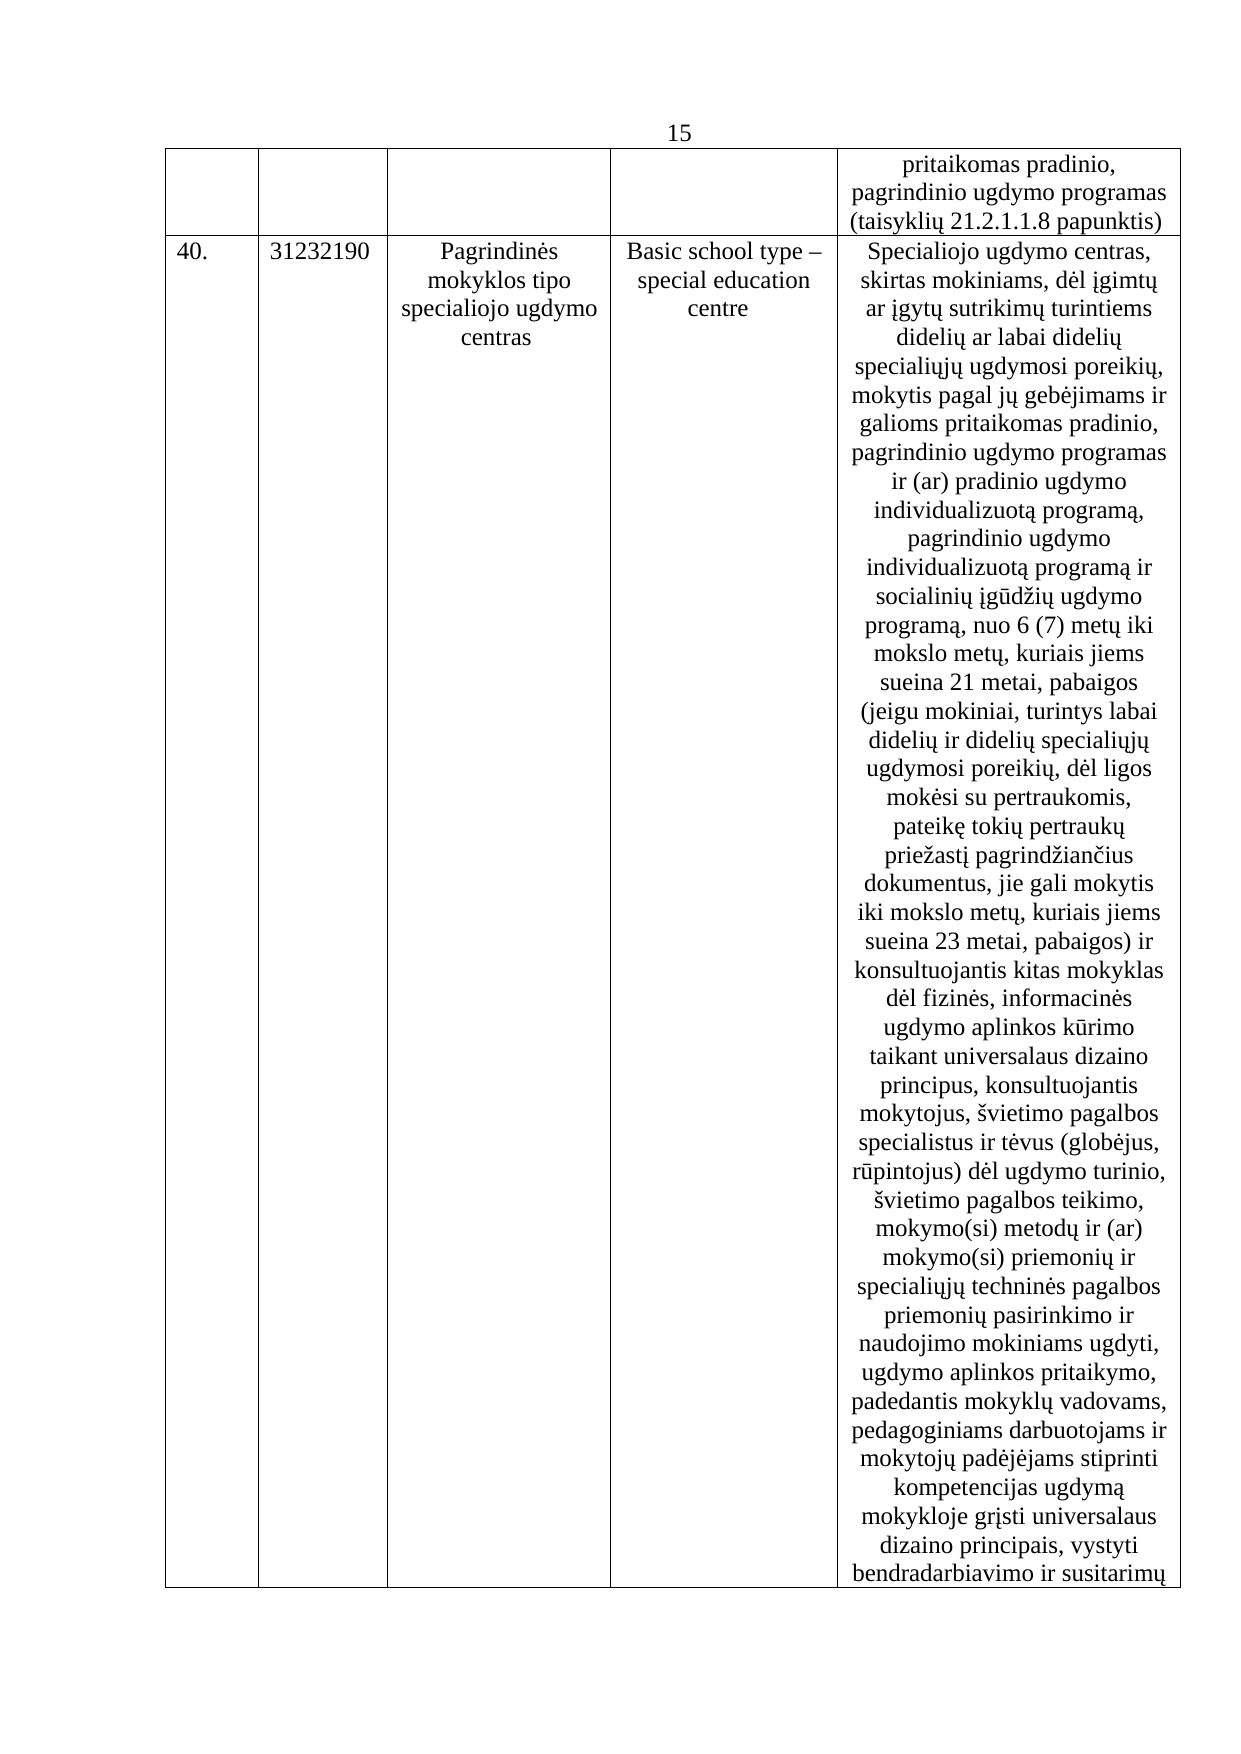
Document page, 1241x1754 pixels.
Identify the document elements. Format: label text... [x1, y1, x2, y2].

table_cell 31232190 [259, 236, 387, 1587]
table_cell Pagrindinės mokyklos tipo specialiojo ugdymo centras [388, 236, 610, 1587]
table_cell pritaikomas pradinio, pagrindinio ugdymo programas (taisyklių 21.2.1.1.8 papunktis) [838, 149, 1180, 235]
table_cell [388, 149, 610, 235]
table_cell 40. [166, 236, 258, 1587]
table_cell Specialiojo ugdymo centras, skirtas mokiniams, dėl įgimtų ar įgytų sutrikimų turintiems didelių ar labai didelių specialiųjų ugdymosi poreikių, mokytis pagal jų gebėjimams ir galioms pritaikomas pradinio, pagrindinio ugdymo programas ir (ar) pradinio ugdymo individualizuotą programą, pagrindinio ugdymo individualizuotą programą ir socialinių įgūdžių ugdymo programą, nuo 6 (7) metų iki mokslo metų, kuriais jiems sueina 21 metai, pabaigos (jeigu mokiniai, turintys labai didelių ir didelių specialiųjų ugdymosi poreikių, dėl ligos mokėsi su pertraukomis, pateikę tokių pertraukų priežastį pagrindžiančius dokumentus, jie gali mokytis iki mokslo metų, kuriais jiems sueina 23 metai, pabaigos) ir konsultuojantis kitas mokyklas dėl fizinės, informacinės ugdymo aplinkos kūrimo taikant universalaus dizaino principus, konsultuojantis mokytojus, švietimo pagalbos specialistus ir tėvus (globėjus, rūpintojus) dėl ugdymo turinio, švietimo pagalbos teikimo, mokymo(si) metodų ir (ar) mokymo(si) priemonių ir specialiųjų techninės pagalbos priemonių pasirinkimo ir naudojimo mokiniams ugdyti, ugdymo aplinkos pritaikymo, padedantis mokyklų vadovams, pedagoginiams darbuotojams ir mokytojų padėjėjams stiprinti kompetencijas ugdymą mokykloje grįsti universalaus dizaino principais, vystyti bendradarbiavimo ir susitarimų [838, 236, 1180, 1587]
table_cell [166, 149, 258, 235]
table_cell Basic school type – special education centre [611, 236, 837, 1587]
table_cell [611, 149, 837, 235]
table_cell [259, 149, 387, 235]
